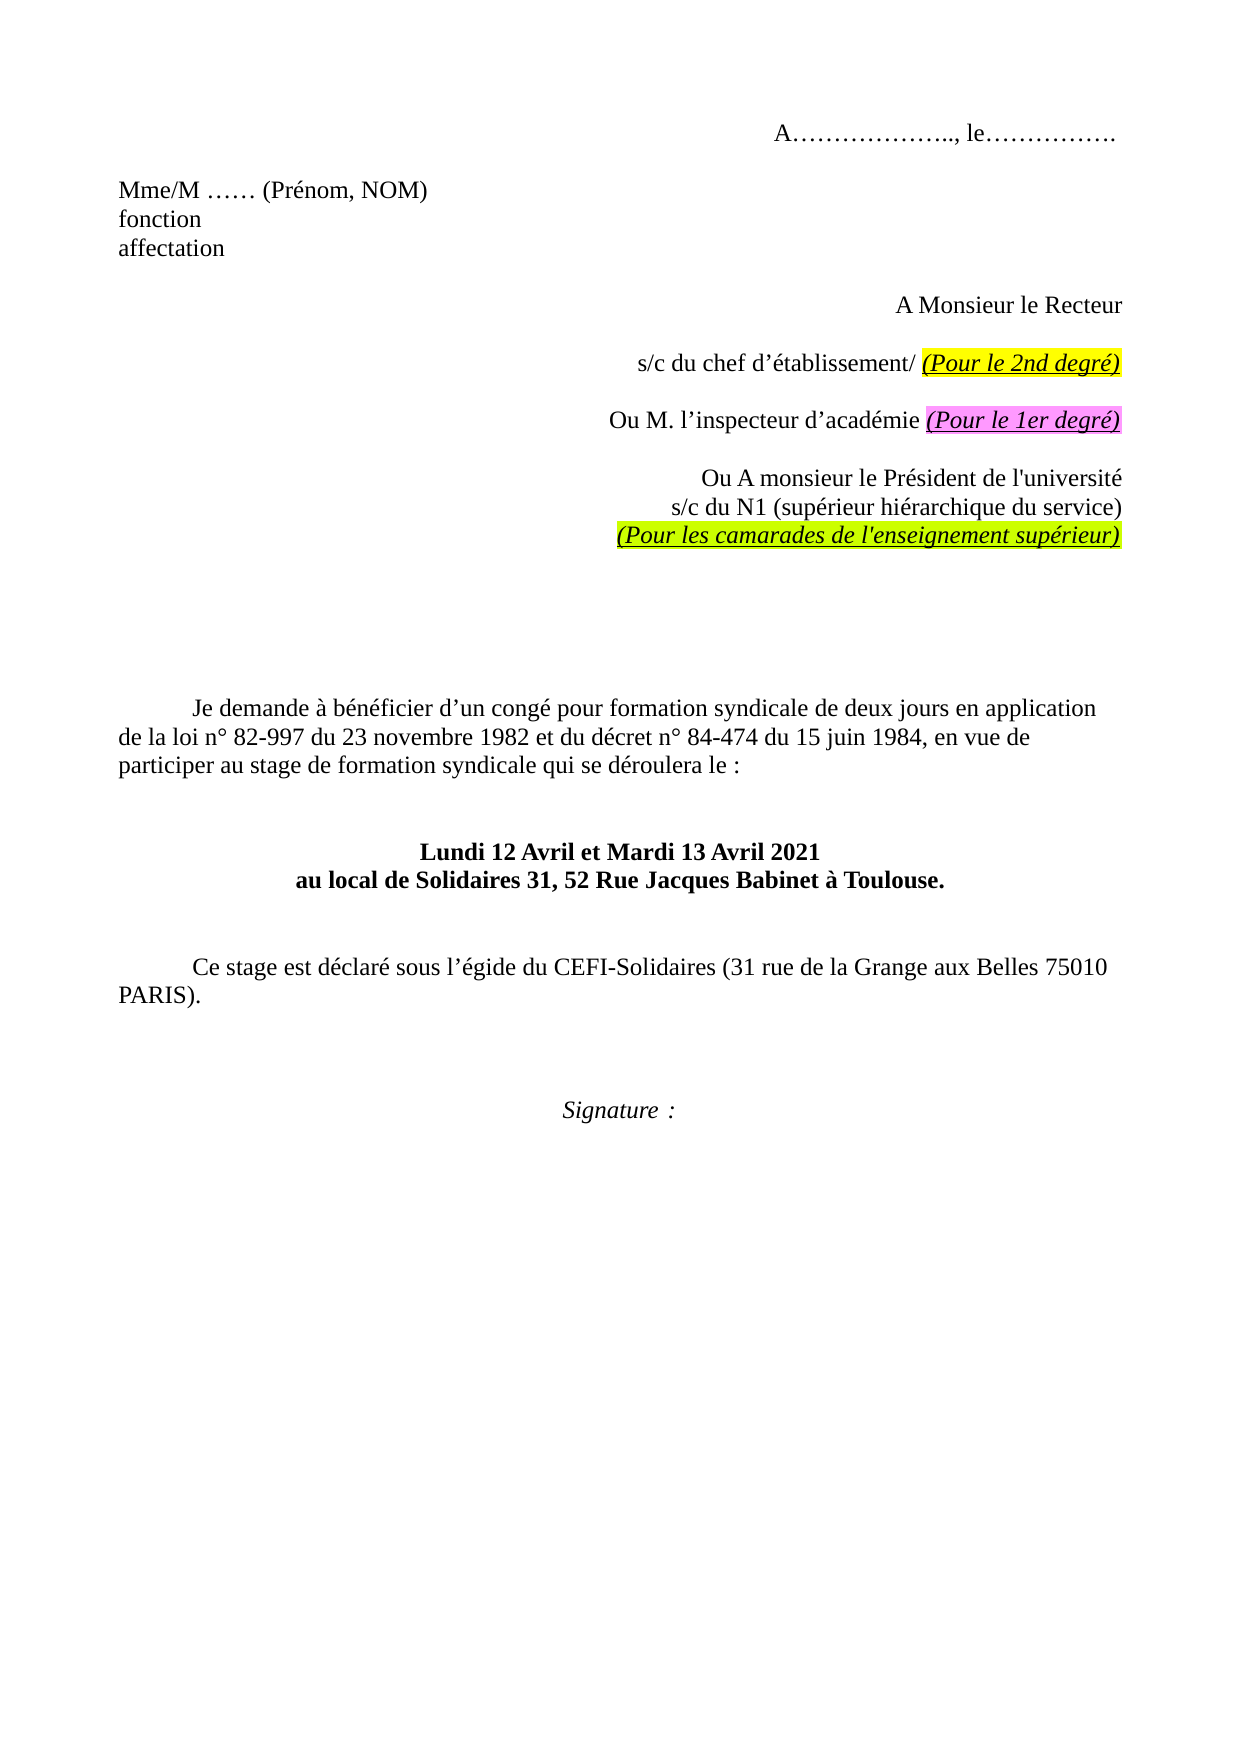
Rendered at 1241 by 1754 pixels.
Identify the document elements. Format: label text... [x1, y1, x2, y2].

text fonction [118, 204, 1122, 233]
text affectation [118, 233, 1122, 262]
text au local de Solidaires 31, 52 Rue Jacques Babinet à Toulouse. [118, 866, 1122, 894]
text Lundi 12 Avril et Mardi 13 Avril 2021 [118, 837, 1122, 866]
text A……………….., le……………. [118, 118, 1122, 147]
text Ou M. l’inspecteur d’académie (Pour le 1er degré) [118, 406, 1122, 434]
text s/c du chef d’établissement/ (Pour le 2nd degré) [118, 348, 1122, 377]
text Je demande à bénéficier d’un congé pour formation syndicale de deux jours en application de la loi n° 82-997 du 23 novembre 1982 et du décret n° 84-474 du 15 juin 1984, en vue de participer au stage de formation syndicale qui se déroulera le : [118, 693, 1122, 779]
text Signature : [118, 1096, 1122, 1124]
text Mme/M …… (Prénom, NOM) [118, 176, 1122, 204]
text s/c du N1 (supérieur hiérarchique du service) [118, 492, 1122, 521]
text (Pour les camarades de l'enseignement supérieur) [118, 521, 1122, 549]
text Ou A monsieur le Président de l'université [118, 463, 1122, 492]
text A Monsieur le Recteur [118, 291, 1122, 319]
text Ce stage est déclaré sous l’égide du CEFI-Solidaires (31 rue de la Grange aux Belles 75010 PARIS). [118, 952, 1122, 1009]
